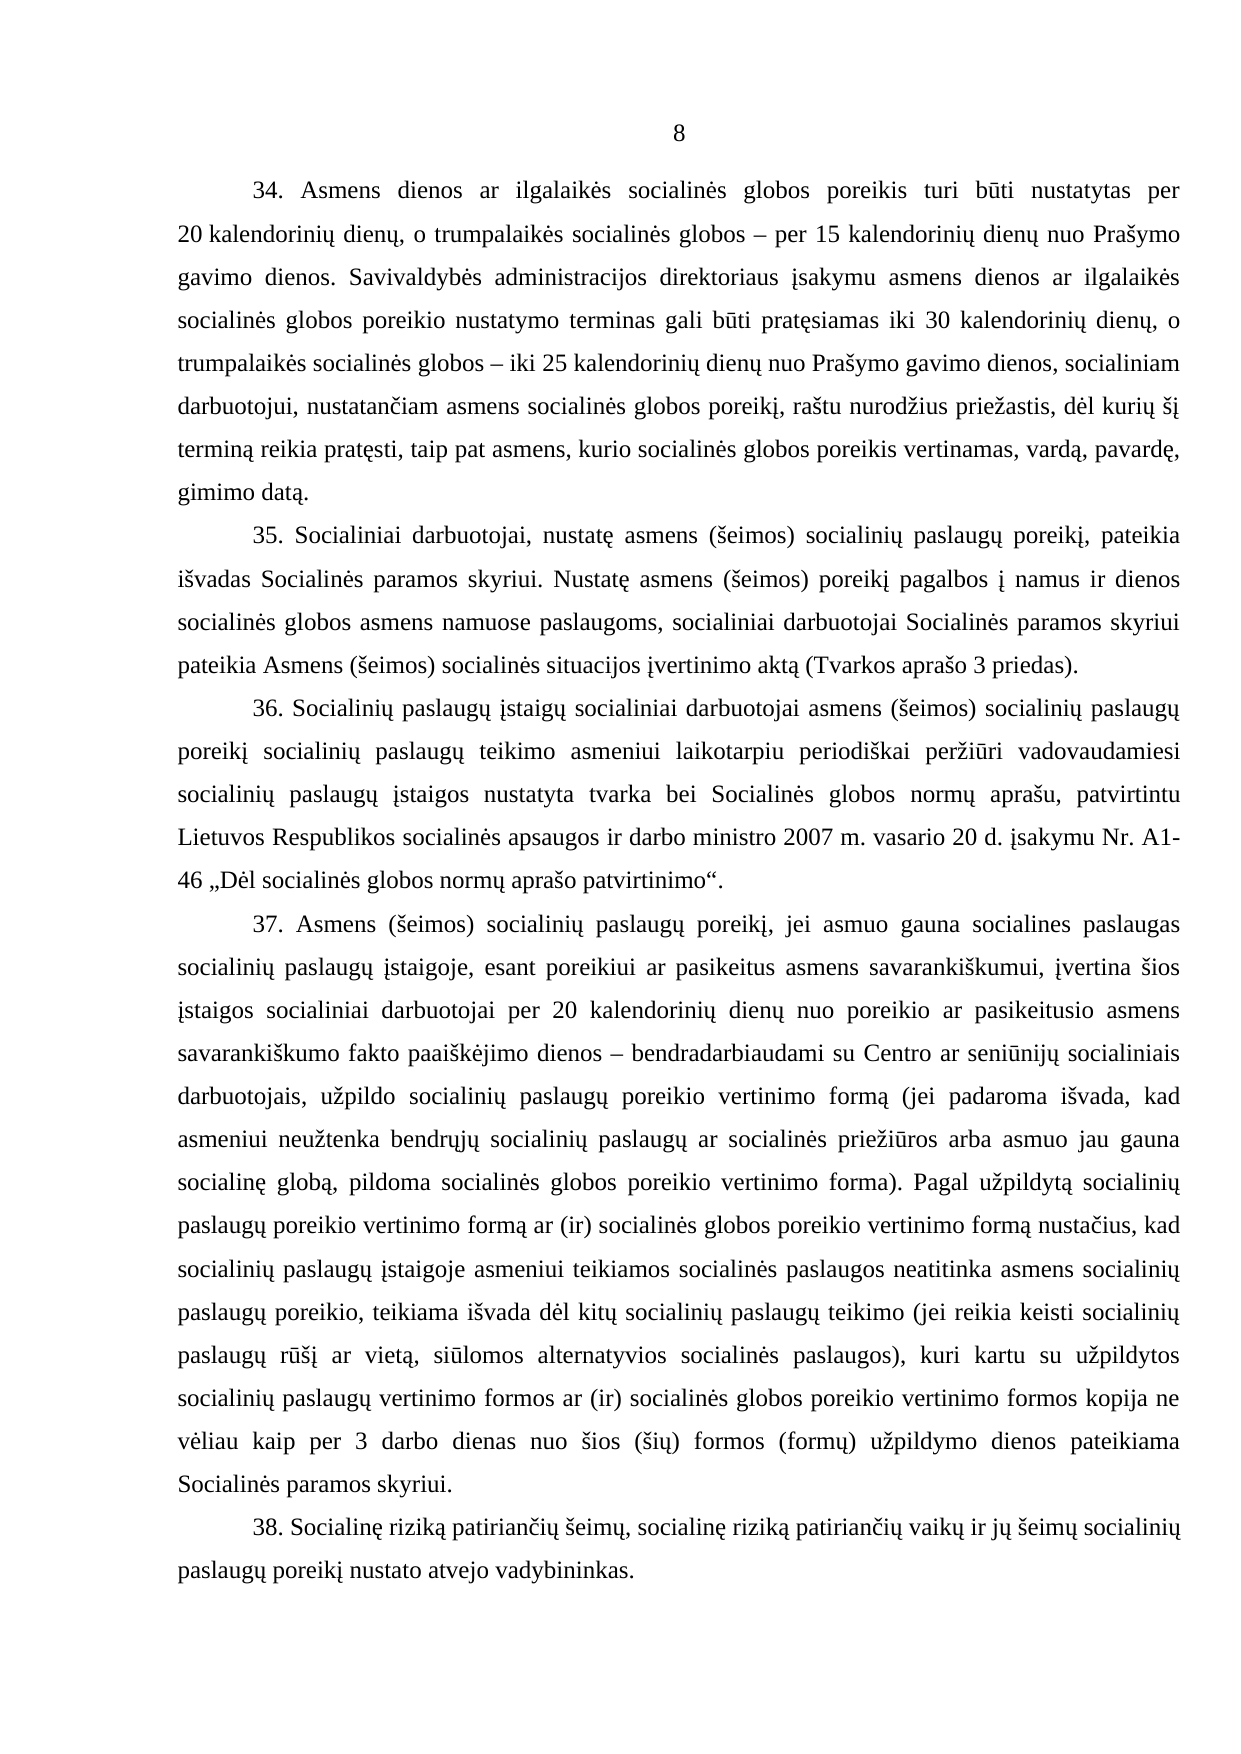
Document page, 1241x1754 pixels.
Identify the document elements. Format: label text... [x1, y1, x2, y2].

text 34. Asmens dienos ar ilgalaikės socialinės globos poreikis turi būti nustatytas per 20 kalendorinių dienų, o trumpalaikės socialinės globos – per 15 kalendorinių dienų nuo Prašymo gavimo dienos. Savivaldybės administracijos direktoriaus įsakymu asmens dienos ar ilgalaikės socialinės globos poreikio nustatymo terminas gali būti pratęsiamas iki 30 kalendorinių dienų, o trumpalaikės socialinės globos – iki 25 kalendorinių dienų nuo Prašymo gavimo dienos, socialiniam darbuotojui, nustatančiam asmens socialinės globos poreikį, raštu nurodžius priežastis, dėl kurių šį terminą reikia pratęsti, taip pat asmens, kurio socialinės globos poreikis vertinamas, vardą, pavardę, gimimo datą. [177, 176, 1181, 506]
text 35. Socialiniai darbuotojai, nustatę asmens (šeimos) socialinių paslaugų poreikį, pateikia išvadas Socialinės paramos skyriui. Nustatę asmens (šeimos) poreikį pagalbos į namus ir dienos socialinės globos asmens namuose paslaugoms, socialiniai darbuotojai Socialinės paramos skyriui pateikia Asmens (šeimos) socialinės situacijos įvertinimo aktą (Tvarkos aprašo 3 priedas). [177, 521, 1181, 679]
text 36. Socialinių paslaugų įstaigų socialiniai darbuotojai asmens (šeimos) socialinių paslaugų poreikį socialinių paslaugų teikimo asmeniui laikotarpiu periodiškai peržiūri vadovaudamiesi socialinių paslaugų įstaigos nustatyta tvarka bei Socialinės globos normų aprašu, patvirtintu Lietuvos Respublikos socialinės apsaugos ir darbo ministro 2007 m. vasario 20 d. įsakymu Nr. A1-46 „Dėl socialinės globos normų aprašo patvirtinimo“. [177, 693, 1181, 894]
text 38. Socialinę riziką patiriančių šeimų, socialinę riziką patiriančių vaikų ir jų šeimų socialinių paslaugų poreikį nustato atvejo vadybininkas. [177, 1512, 1181, 1584]
text 37. Asmens (šeimos) socialinių paslaugų poreikį, jei asmuo gauna socialines paslaugas socialinių paslaugų įstaigoje, esant poreikiui ar pasikeitus asmens savarankiškumui, įvertina šios įstaigos socialiniai darbuotojai per 20 kalendorinių dienų nuo poreikio ar pasikeitusio asmens savarankiškumo fakto paaiškėjimo dienos – bendradarbiaudami su Centro ar seniūnijų socialiniais darbuotojais, užpildo socialinių paslaugų poreikio vertinimo formą (jei padaroma išvada, kad asmeniui neužtenka bendrųjų socialinių paslaugų ar socialinės priežiūros arba asmuo jau gauna socialinę globą, pildoma socialinės globos poreikio vertinimo forma). Pagal užpildytą socialinių paslaugų poreikio vertinimo formą ar (ir) socialinės globos poreikio vertinimo formą nustačius, kad socialinių paslaugų įstaigoje asmeniui teikiamos socialinės paslaugos neatitinka asmens socialinių paslaugų poreikio, teikiama išvada dėl kitų socialinių paslaugų teikimo (jei reikia keisti socialinių paslaugų rūšį ar vietą, siūlomos alternatyvios socialinės paslaugos), kuri kartu su užpildytos socialinių paslaugų vertinimo formos ar (ir) socialinės globos poreikio vertinimo formos kopija ne vėliau kaip per 3 darbo dienas nuo šios (šių) formos (formų) užpildymo dienos pateikiama Socialinės paramos skyriui. [177, 909, 1181, 1498]
